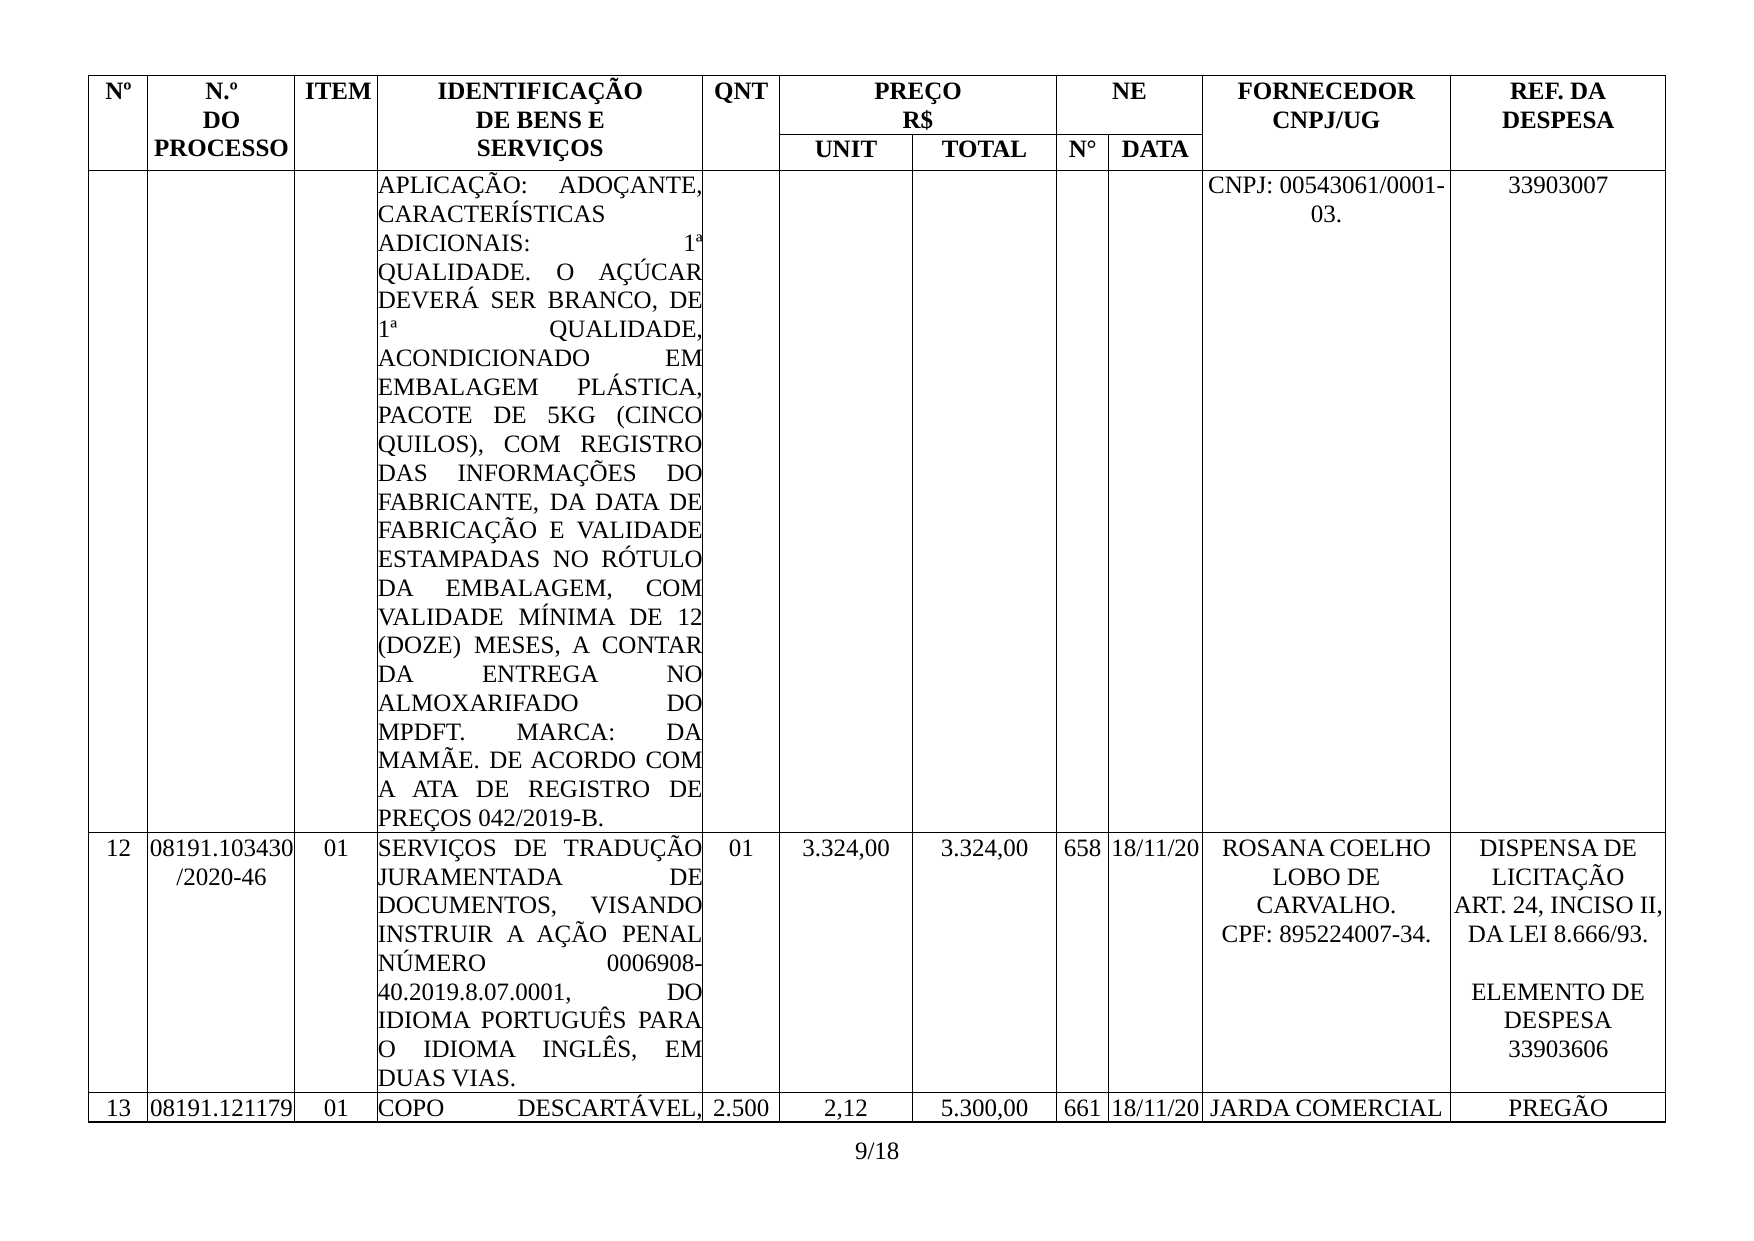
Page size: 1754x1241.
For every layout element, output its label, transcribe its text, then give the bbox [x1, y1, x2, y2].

table_cell 01 [295, 833, 377, 1092]
table_cell N° [1057, 135, 1108, 169]
table_cell 2,12 [780, 1093, 912, 1121]
table_cell [703, 171, 779, 832]
table_cell [913, 171, 1056, 832]
table_cell 12 [89, 833, 147, 1092]
table_cell 661 [1057, 1093, 1108, 1121]
table_header FORNECEDOR CNPJ/UG [1203, 76, 1450, 169]
table_cell [89, 171, 147, 832]
table_cell 658 [1057, 833, 1108, 1092]
table_cell DATA [1109, 135, 1202, 169]
table_cell 08191.121179 [148, 1093, 294, 1121]
table_header REF. DA DESPESA [1451, 76, 1665, 169]
table_cell ROSANA COELHO LOBO DE CARVALHO. CPF: 895224007-34. [1203, 833, 1450, 1092]
table_header N.º DO PROCESSO [148, 76, 294, 169]
table_cell TOTAL [913, 135, 1056, 169]
table_cell DISPENSA DE LICITAÇÃO ART. 24, INCISO II, DA LEI 8.666/93. ELEMENTO DE DESPESA 33903606 [1451, 833, 1665, 1092]
table_cell 01 [295, 1093, 377, 1121]
table_cell 33903007 [1451, 171, 1665, 832]
table_cell [1109, 171, 1202, 832]
table_cell APLICAÇÃO: ADOÇANTE, CARACTERÍSTICAS ADICIONAIS: 1ª QUALIDADE. O AÇÚCAR DEVERÁ SER BRANCO, DE 1ª QUALIDADE, ACONDICIONADO EM EMBALAGEM PLÁSTICA, PACOTE DE 5KG (CINCO QUILOS), COM REGISTRO DAS INFORMAÇÕES DO FABRICANTE, DA DATA DE FABRICAÇÃO E VALIDADE ESTAMPADAS NO RÓTULO DA EMBALAGEM, COM VALIDADE MÍNIMA DE 12 (DOZE) MESES, A CONTAR DA ENTREGA NO ALMOXARIFADO DO MPDFT. MARCA: DA MAMÃE. DE ACORDO COM A ATA DE REGISTRO DE PREÇOS 042/2019-B. [378, 171, 702, 832]
table_header NE [1057, 76, 1202, 133]
table_cell 01 [703, 833, 779, 1092]
table_cell JARDA COMERCIAL [1203, 1093, 1450, 1121]
table_cell [1057, 171, 1108, 832]
table_cell [295, 171, 377, 832]
table_cell 18/11/20 [1109, 1093, 1202, 1121]
table_header PREÇO R$ [780, 76, 1056, 133]
table_cell PREGÃO [1451, 1093, 1665, 1121]
table_header Nº [89, 76, 147, 169]
table_cell 3.324,00 [780, 833, 912, 1092]
table_header IDENTIFICAÇÃO DE BENS E SERVIÇOS [378, 76, 702, 169]
table_cell COPO DESCARTÁVEL, [378, 1093, 702, 1121]
table_cell 08191.103430/2020-46 [148, 833, 294, 1092]
table_cell 13 [89, 1093, 147, 1121]
table_cell [780, 171, 912, 832]
table_cell 18/11/20 [1109, 833, 1202, 1092]
table_cell [148, 171, 294, 832]
table_cell 5.300,00 [913, 1093, 1056, 1121]
table_cell 3.324,00 [913, 833, 1056, 1092]
table_cell CNPJ: 00543061/0001-03. [1203, 171, 1450, 832]
table_cell 2.500 [703, 1093, 779, 1121]
table_header QNT [703, 76, 779, 169]
table_cell UNIT [780, 135, 912, 169]
table_cell SERVIÇOS DE TRADUÇÃO JURAMENTADA DE DOCUMENTOS, VISANDO INSTRUIR A AÇÃO PENAL NÚMERO 0006908-40.2019.8.07.0001, DO IDIOMA PORTUGUÊS PARA O IDIOMA INGLÊS, EM DUAS VIAS. [378, 833, 702, 1092]
table_header ITEM [295, 76, 377, 169]
